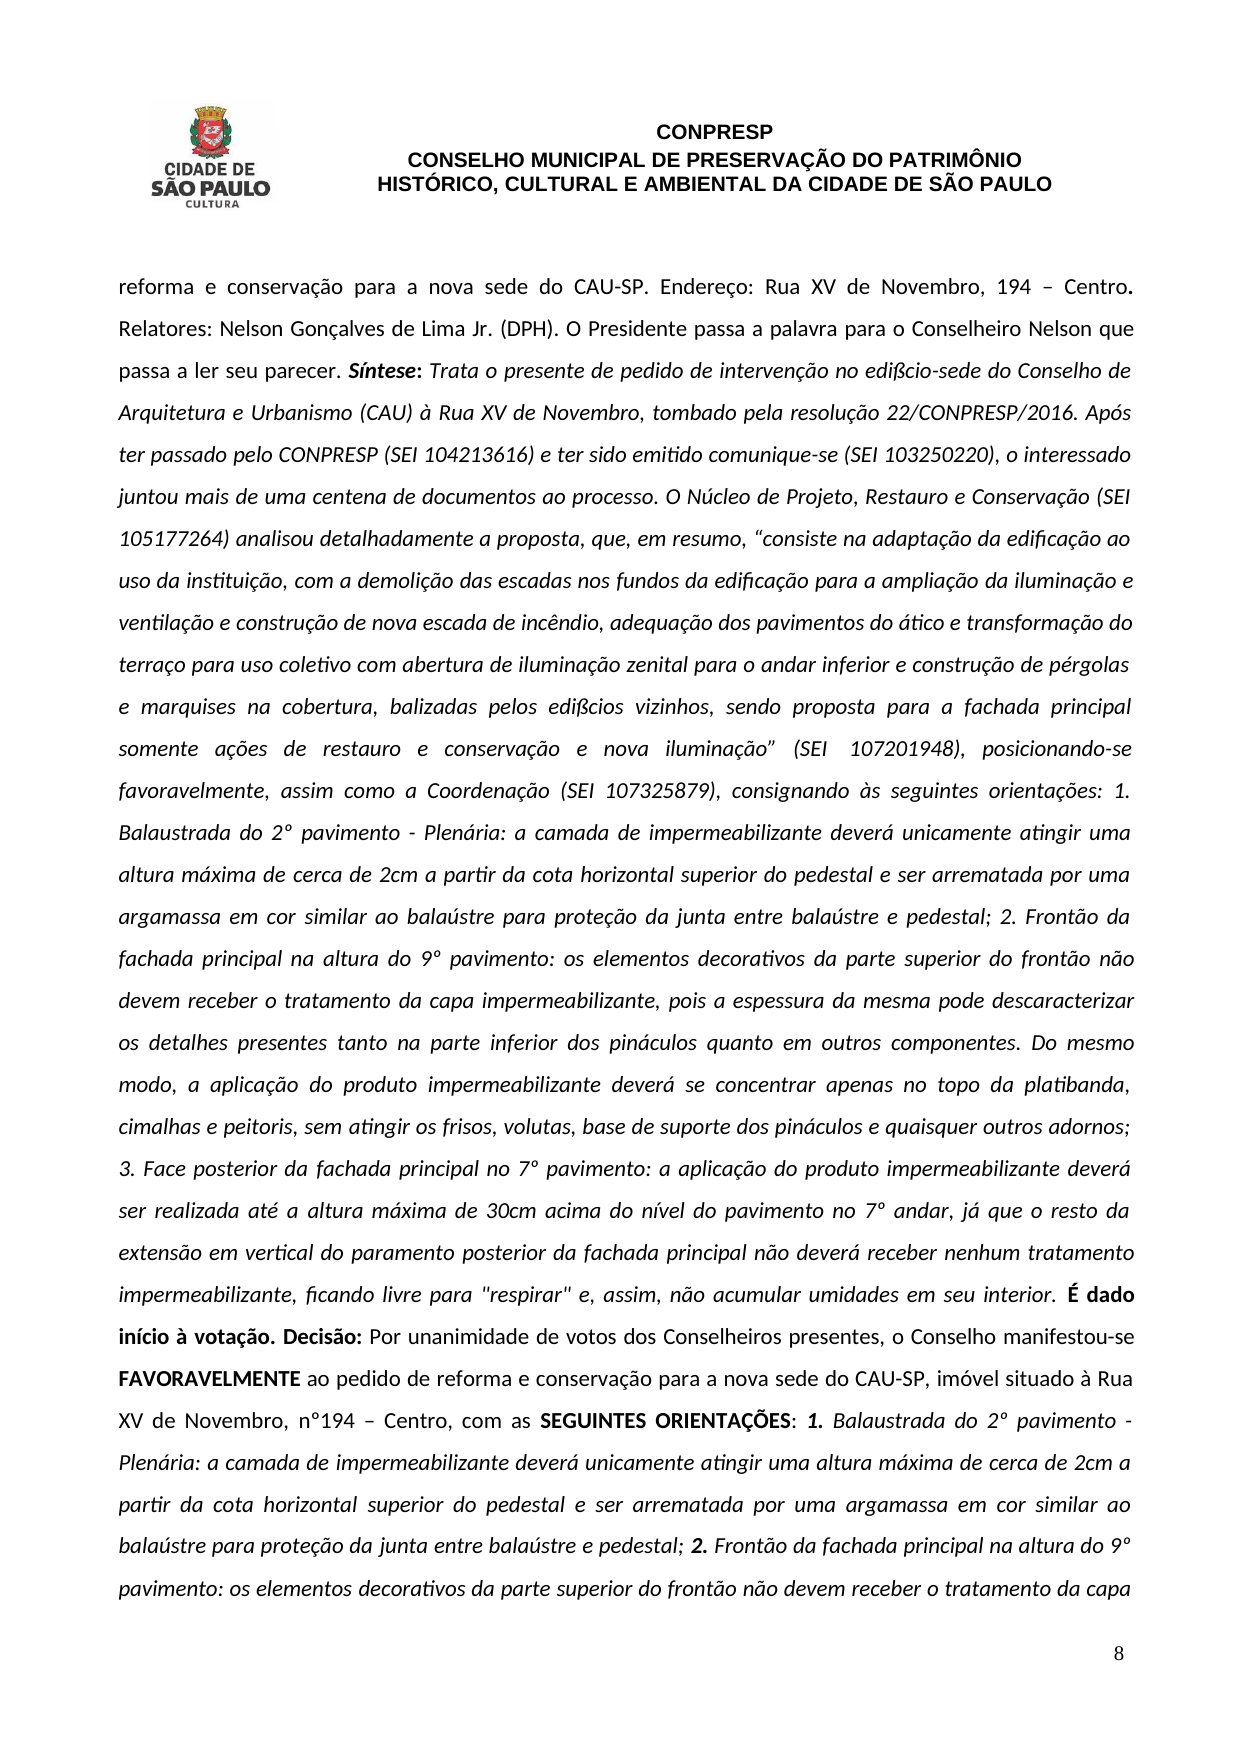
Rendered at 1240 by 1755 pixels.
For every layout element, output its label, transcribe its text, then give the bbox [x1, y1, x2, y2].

text reforma e conservação para a nova sede do CAU-SP. Endereço: Rua XV de Novembro, 194 – Centro. Relatores: Nelson Gonçalves de Lima Jr. (DPH). O Presidente passa a palavra para o Conselheiro Nelson que passa a ler seu parecer. Síntese: Trata o presente de pedido de intervenção no edißcio-sede do Conselho de Arquitetura e Urbanismo (CAU) à Rua XV de Novembro, tombado pela resolução 22/CONPRESP/2016. Após ter passado pelo CONPRESP (SEI 104213616) e ter sido emitido comunique-se (SEI 103250220), o interessado juntou mais de uma centena de documentos ao processo. O Núcleo de Projeto, Restauro e Conservação (SEI 105177264) analisou detalhadamente a proposta, que, em resumo, “consiste na adaptação da ediﬁcação ao uso da instituição, com a demolição das escadas nos fundos da ediﬁcação para a ampliação da iluminação e ventilação e construção de nova escada de incêndio, adequação dos pavimentos do ático e transformação do terraço para uso coletivo com abertura de iluminação zenital para o andar inferior e construção de pérgolas e marquises na cobertura, balizadas pelos edißcios vizinhos, sendo proposta para a fachada principal somente ações de restauro e conservação e nova iluminação” (SEI 107201948), posicionando-se favoravelmente, assim como a Coordenação (SEI 107325879), consignando às seguintes orientações: 1. Balaustrada do 2º pavimento - Plenária: a camada de impermeabilizante deverá unicamente atingir uma altura máxima de cerca de 2cm a partir da cota horizontal superior do pedestal e ser arrematada por uma argamassa em cor similar ao balaústre para proteção da junta entre balaústre e pedestal; 2. Frontão da fachada principal na altura do 9º pavimento: os elementos decorativos da parte superior do frontão não devem receber o tratamento da capa impermeabilizante, pois a espessura da mesma pode descaracterizar os detalhes presentes tanto na parte inferior dos pináculos quanto em outros componentes. Do mesmo modo, a aplicação do produto impermeabilizante deverá se concentrar apenas no topo da platibanda, cimalhas e peitoris, sem atingir os frisos, volutas, base de suporte dos pináculos e quaisquer outros adornos; 3. Face posterior da fachada principal no 7º pavimento: a aplicação do produto impermeabilizante deverá ser realizada até a altura máxima de 30cm acima do nível do pavimento no 7º andar, já que o resto da extensão em vertical do paramento posterior da fachada principal não deverá receber nenhum tratamento impermeabilizante, ﬁcando livre para "respirar" e, assim, não acumular umidades em seu interior. É dado início à votação. Decisão: Por unanimidade de votos dos Conselheiros presentes, o Conselho manifestou-se FAVORAVELMENTE ao pedido de reforma e conservação para a nova sede do CAU-SP, imóvel situado à Rua XV de Novembro, nº194 – Centro, com as SEGUINTES ORIENTAÇÕES: 1. Balaustrada do 2º pavimento - Plenária: a camada de impermeabilizante deverá unicamente atingir uma altura máxima de cerca de 2cm a partir da cota horizontal superior do pedestal e ser arrematada por uma argamassa em cor similar ao balaústre para proteção da junta entre balaústre e pedestal; 2. Frontão da fachada principal na altura do 9º pavimento: os elementos decorativos da parte superior do frontão não devem receber o tratamento da capa [118, 272, 1135, 1602]
